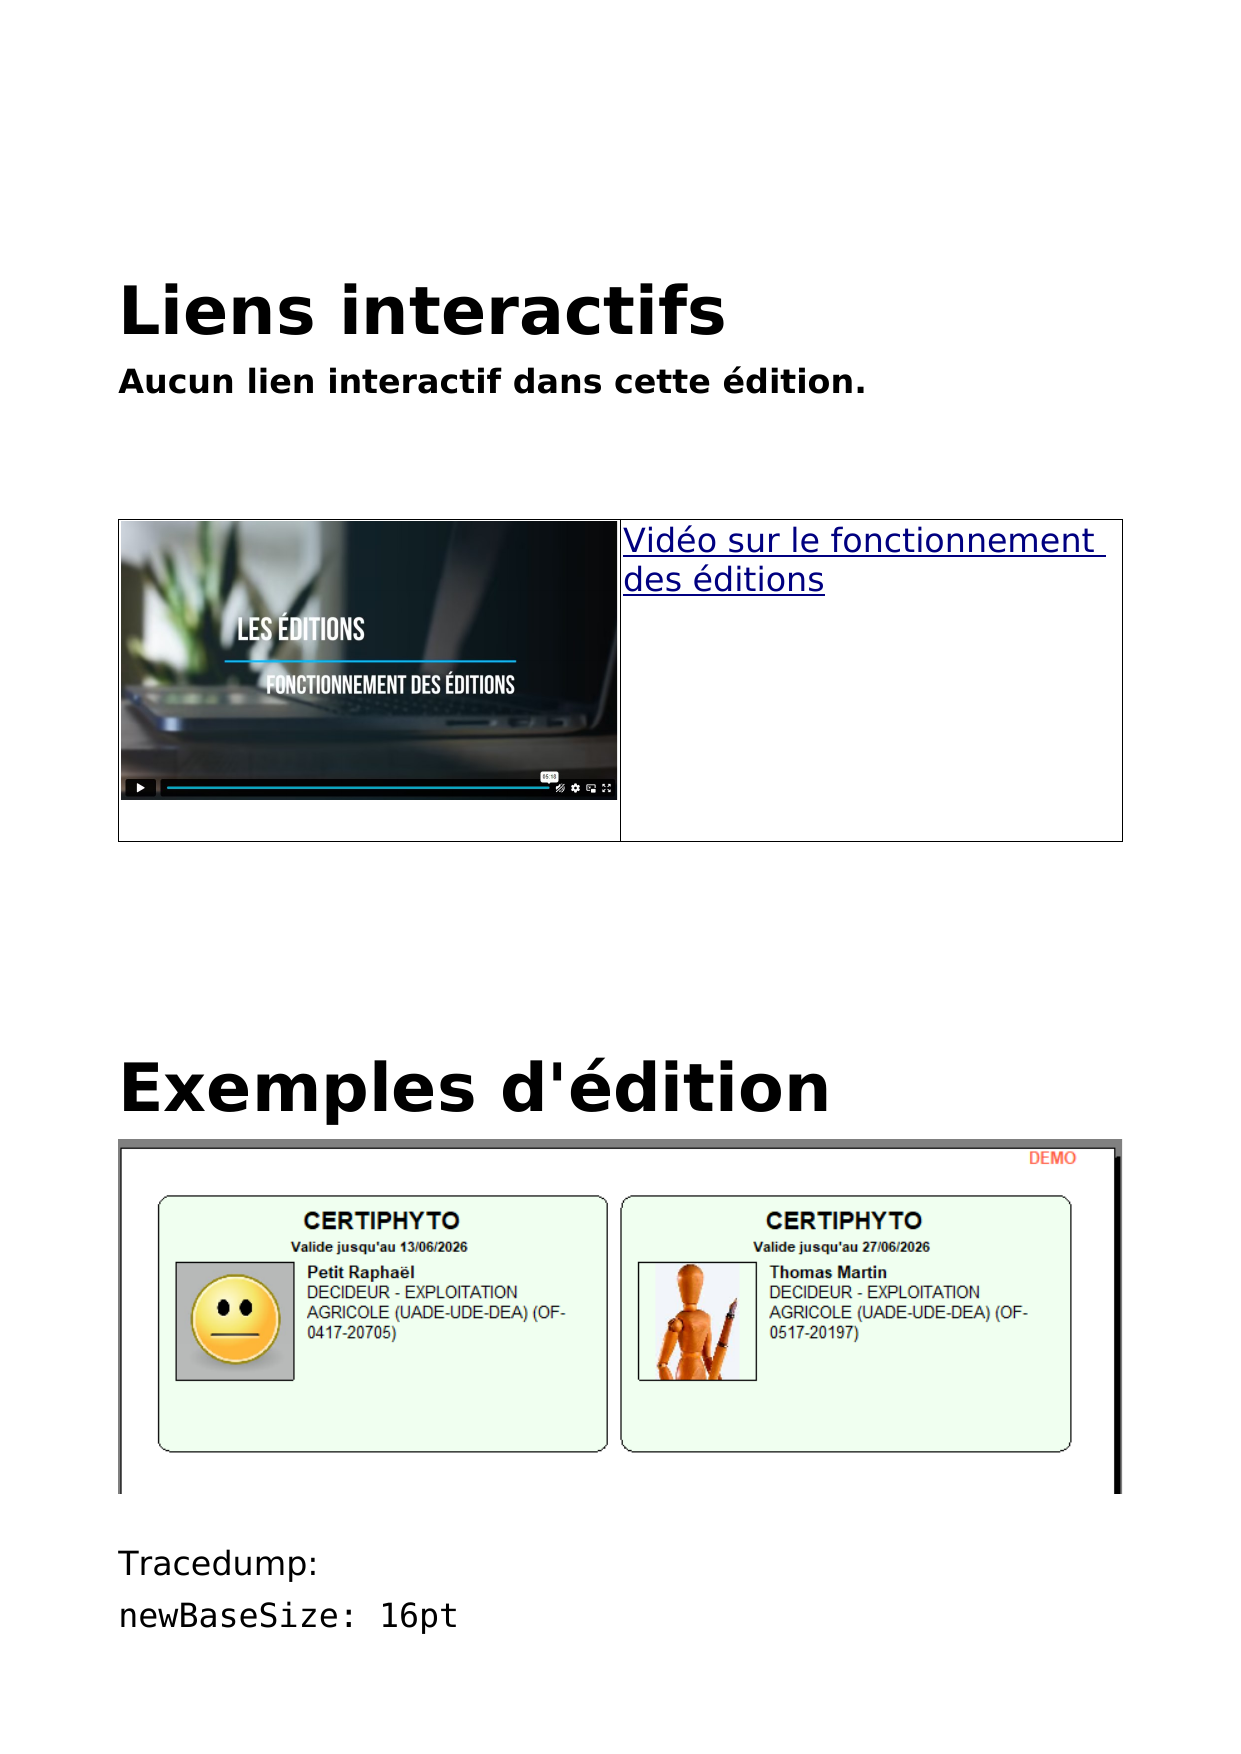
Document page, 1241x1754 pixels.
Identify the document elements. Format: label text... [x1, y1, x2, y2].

picture [118, 1139, 1123, 1494]
text Aucun lien interactif dans cette édition. [118, 362, 1122, 401]
text Tracedump: [118, 1506, 1122, 1584]
table_header Vidéo sur le fonctionnement des éditions [621, 520, 1122, 841]
text newBaseSize: 16pt [118, 1596, 1122, 1635]
picture [121, 521, 618, 800]
subtitle Exemples d'édition [118, 1049, 1122, 1127]
subtitle Liens interactifs [118, 272, 1122, 350]
table_header [119, 520, 620, 841]
